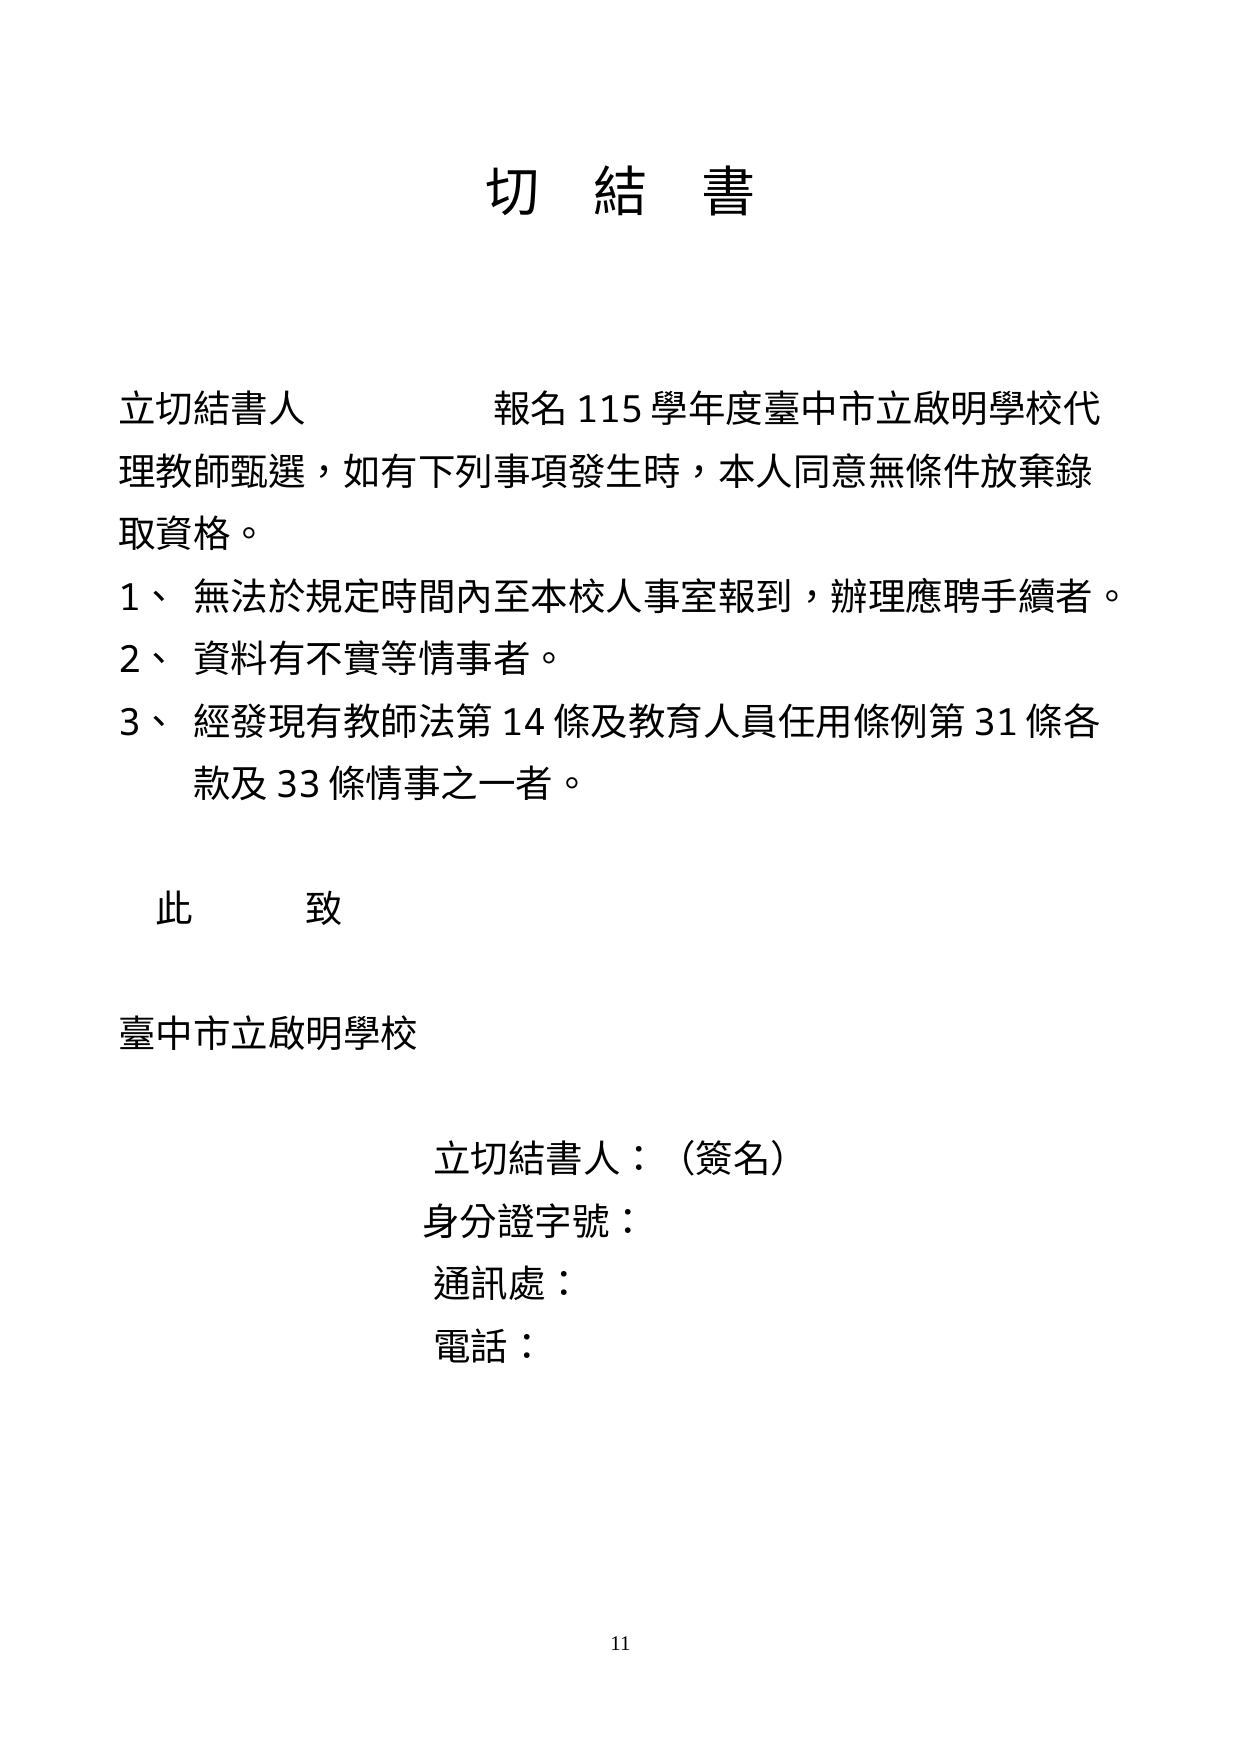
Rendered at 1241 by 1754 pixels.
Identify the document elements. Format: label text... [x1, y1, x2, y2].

text 立切結書人：（簽名） [118, 1115, 1122, 1177]
text 臺中市立啟明學校 [118, 990, 1122, 1052]
text 此 致 [118, 865, 1122, 927]
list 資料有不實等情事者。 [118, 615, 1122, 677]
list 無法於規定時間內至本校人事室報到，辦理應聘手續者。 [118, 552, 1122, 615]
text 電話： [118, 1302, 1122, 1365]
text 身分證字號： [118, 1177, 1122, 1240]
text 通訊處： [118, 1240, 1122, 1302]
list 經發現有教師法第14條及教育人員任用條例第31條各款及33條情事之一者。 [118, 677, 1122, 802]
text 立切結書人 報名115學年度臺中市立啟明學校代理教師甄選，如有下列事項發生時，本人同意無條件放棄錄取資格。 [118, 365, 1122, 552]
text 切 結 書 [118, 115, 1122, 240]
